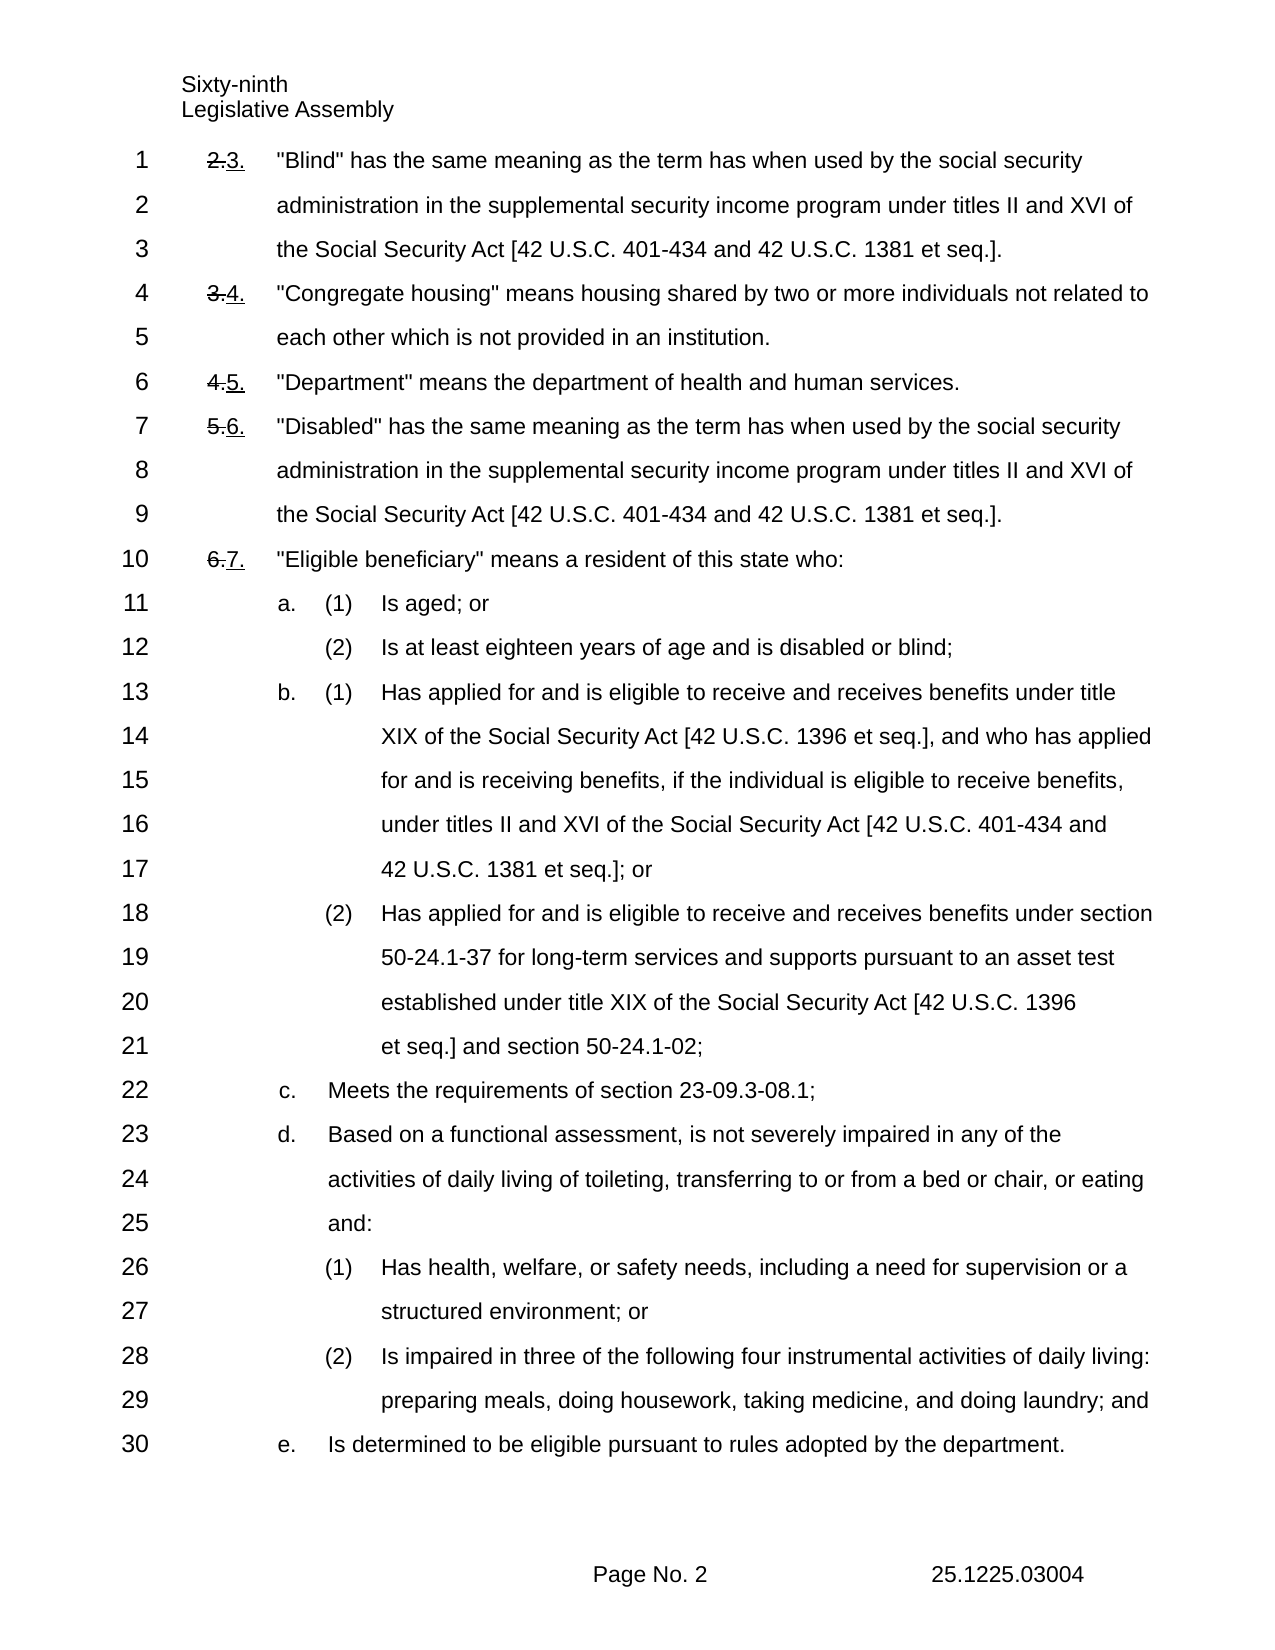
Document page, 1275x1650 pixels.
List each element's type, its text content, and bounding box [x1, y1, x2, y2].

text (2) Has applied for and is eligible to receive and receives benefits under section 50‑24.1‑37 for long‑term services and supports pursuant to an asset test established under title XIX of the Social Security Act [42 U.S.C. 1396 et seq.] and section 50‑24.1‑02; [181, 886, 1154, 1063]
text d. Based on a functional assessment, is not severely impaired in any of the activities of daily living of toileting, transferring to or from a bed or chair, or eating and: [181, 1107, 1154, 1240]
text 6.7. "Eligible beneficiary" means a resident of this state who: [181, 532, 1154, 576]
text 5.6. "Disabled" has the same meaning as the term has when used by the social security administration in the supplemental security income program under titles II and XVI of the Social Security Act [42 U.S.C. 401‑434 and 42 U.S.C. 1381 et seq.]. [181, 399, 1154, 532]
text e. Is determined to be eligible pursuant to rules adopted by the department. [181, 1417, 1154, 1461]
text (1) Has health, welfare, or safety needs, including a need for supervision or a structured environment; or [181, 1240, 1154, 1329]
text 3.4. "Congregate housing" means housing shared by two or more individuals not related to each other which is not provided in an institution. [181, 266, 1154, 355]
text c. Meets the requirements of section 23‑09.3‑08.1; [181, 1063, 1154, 1107]
text a. (1) Is aged; or [181, 576, 1154, 620]
text (2) Is impaired in three of the following four instrumental activities of daily living: preparing meals, doing housework, taking medicine, and doing laundry; and [181, 1329, 1154, 1417]
text 2.3. "Blind" has the same meaning as the term has when used by the social security administration in the supplemental security income program under titles II and XVI of the Social Security Act [42 U.S.C. 401‑434 and 42 U.S.C. 1381 et seq.]. [181, 133, 1154, 266]
text 4.5. "Department" means the department of health and human services. [181, 355, 1154, 399]
text (2) Is at least eighteen years of age and is disabled or blind; [181, 620, 1154, 664]
text b. (1) Has applied for and is eligible to receive and receives benefits under title XIX of the Social Security Act [42 U.S.C. 1396 et seq.], and who has applied for and is receiving benefits, if the individual is eligible to receive benefits, under titles II and XVI of the Social Security Act [42 U.S.C. 401‑434 and 42 U.S.C. 1381 et seq.]; or [181, 664, 1154, 886]
